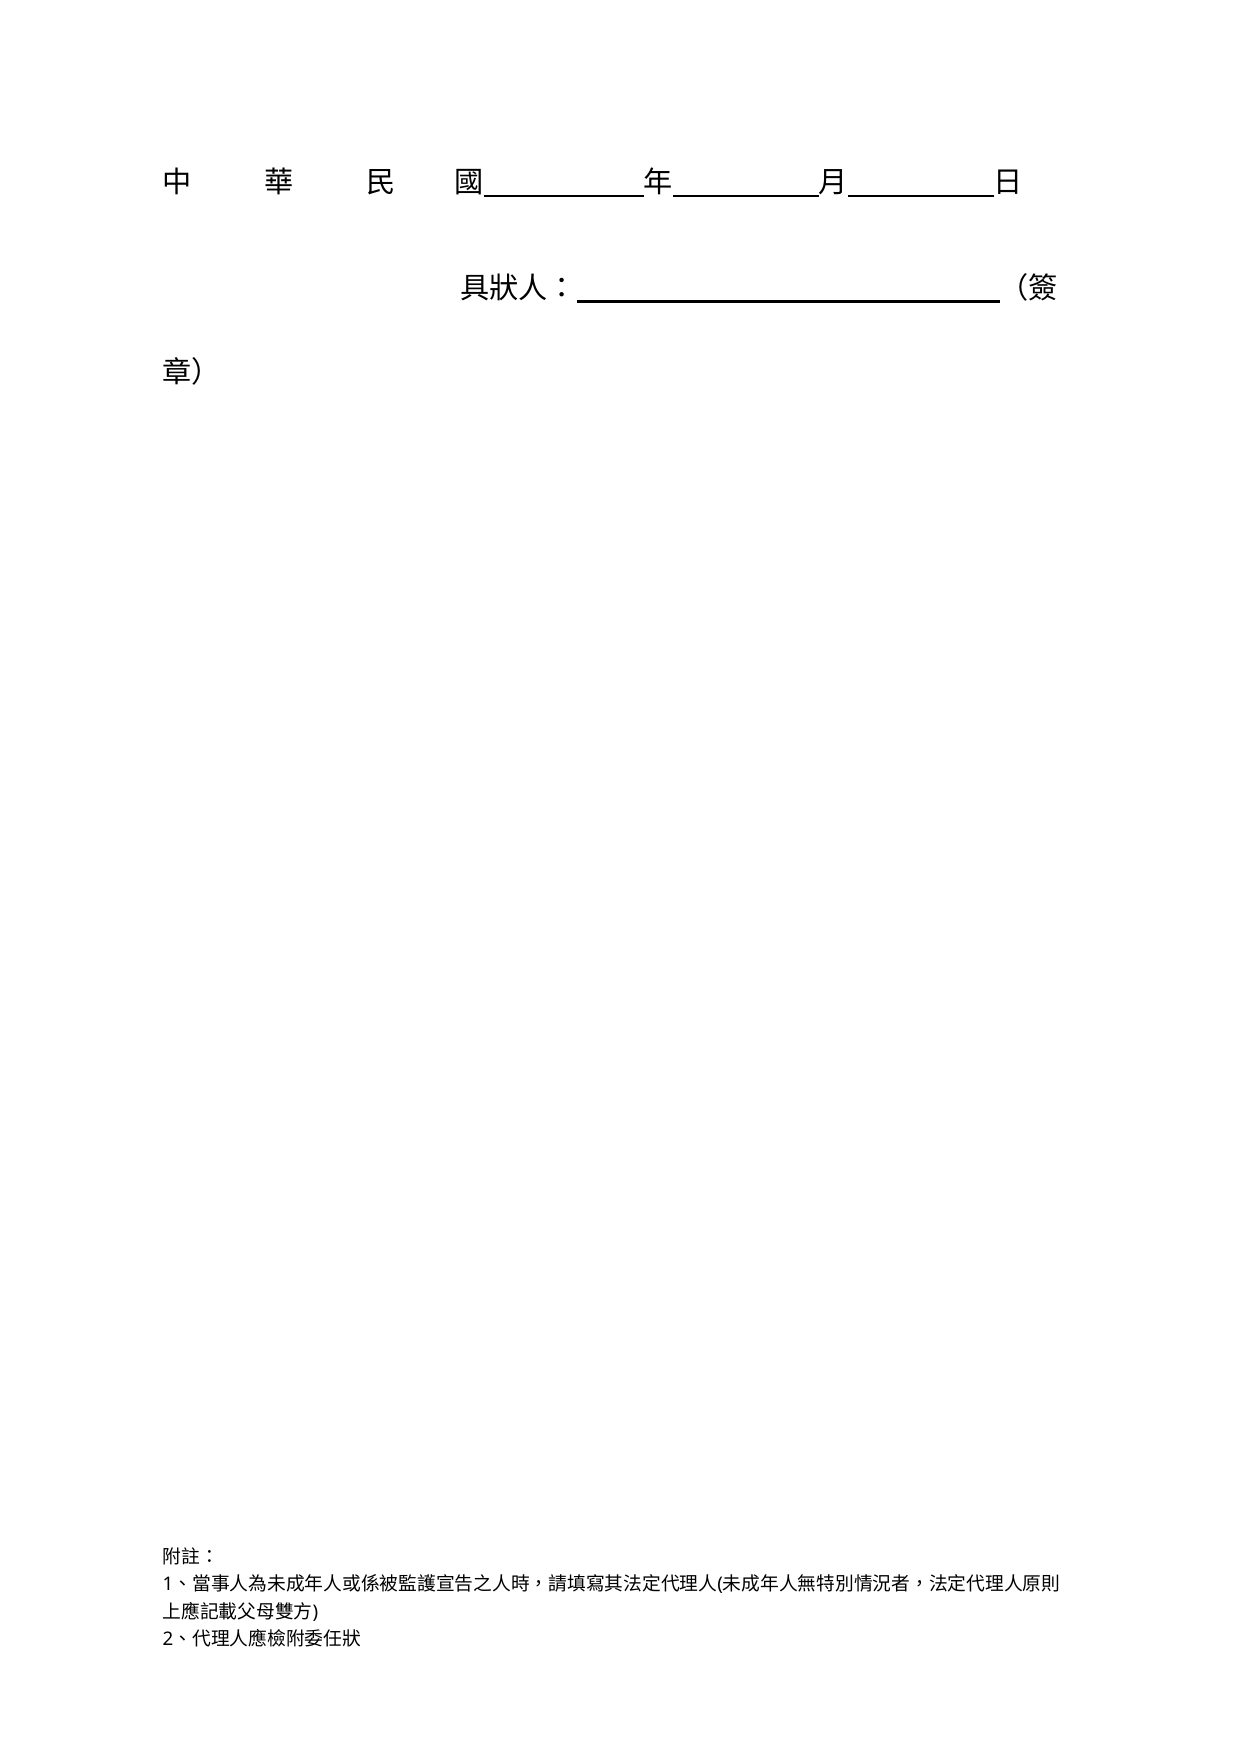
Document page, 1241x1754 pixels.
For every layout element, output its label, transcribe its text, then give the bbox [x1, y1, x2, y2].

text 具狀人： （簽章） [162, 264, 1078, 391]
text 中 華 民 國 年 月 日 [162, 158, 1078, 201]
